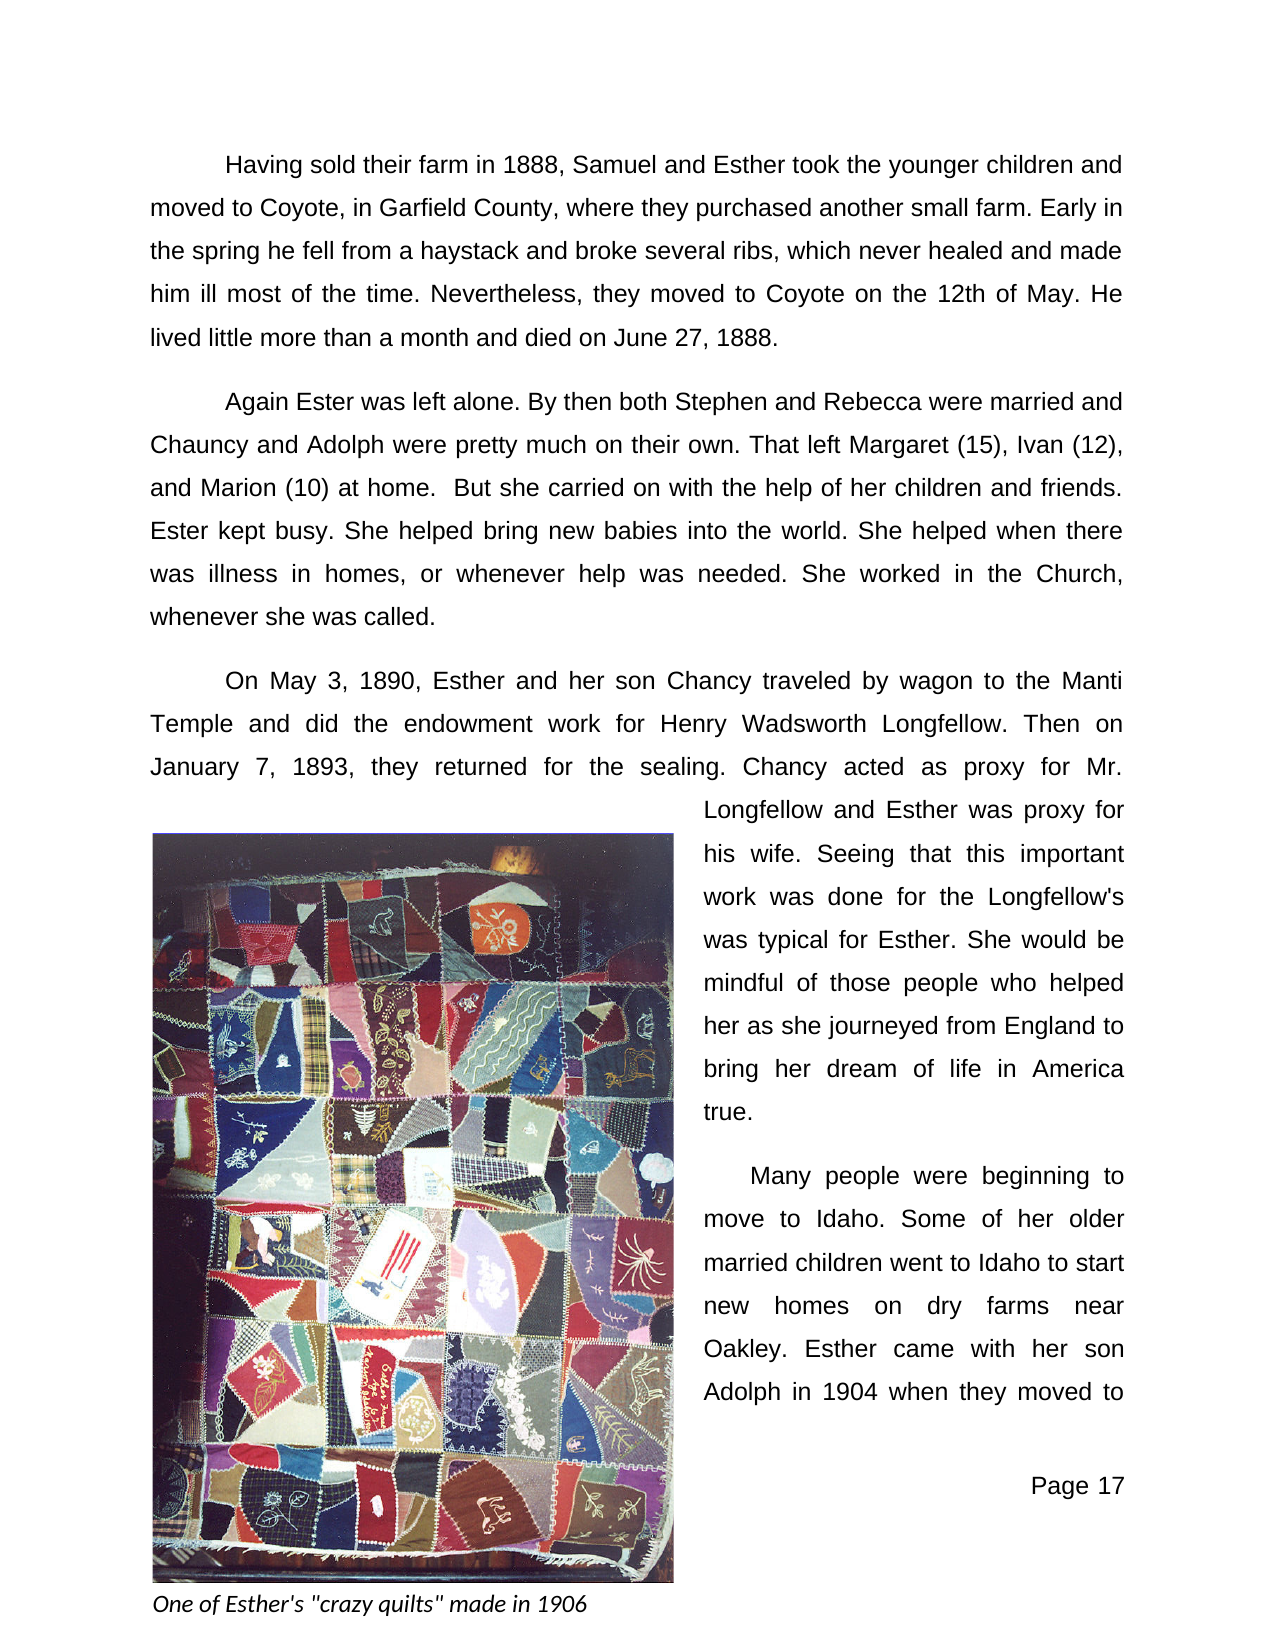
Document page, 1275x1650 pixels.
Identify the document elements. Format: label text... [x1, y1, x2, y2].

picture [152, 833, 674, 1584]
text Again Ester was left alone. By then both Stephen and Rebecca were married and Chauncy and Adolph were pretty much on their own. That left Margaret (15), Ivan (12), and Marion (10) at home. But she carried on with the help of her children and friends. Ester kept busy. She helped bring new babies into the world. She helped when there was illness in homes, or whenever help was needed. She worked in the Church, whenever she was called. [150, 386, 1125, 631]
text Many people were beginning to move to Idaho. Some of her older married children went to Idaho to start new homes on dry farms near Oakley. Esther came with her son Adolph in 1904 when they moved to [674, 1161, 1125, 1406]
text Having sold their farm in 1888, Samuel and Esther took the younger children and moved to Coyote, in Garfield County, where they purchased another small farm. Early in the spring he fell from a haystack and broke several ribs, which never healed and made him ill most of the time. Nevertheless, they moved to Coyote on the 12th of May. He lived little more than a month and died on June 27, 1888. [150, 150, 1125, 351]
text One of Esther's "crazy quilts" made in 1906 [152, 1584, 673, 1619]
text [152, 1619, 673, 1650]
text On May 3, 1890, Esther and her son Chancy traveled by wagon to the Manti Temple and did the endowment work for Henry Wadsworth Longfellow. Then on January 7, 1893, they returned for the sealing. Chancy acted as proxy for Mr. Longfellow and Esther was proxy for his wife. Seeing that this important work was done for the Longfellow's was typical for Esther. She would be mindful of those people who helped her as she journeyed from England to bring her dream of life in America true. [150, 666, 1125, 1126]
